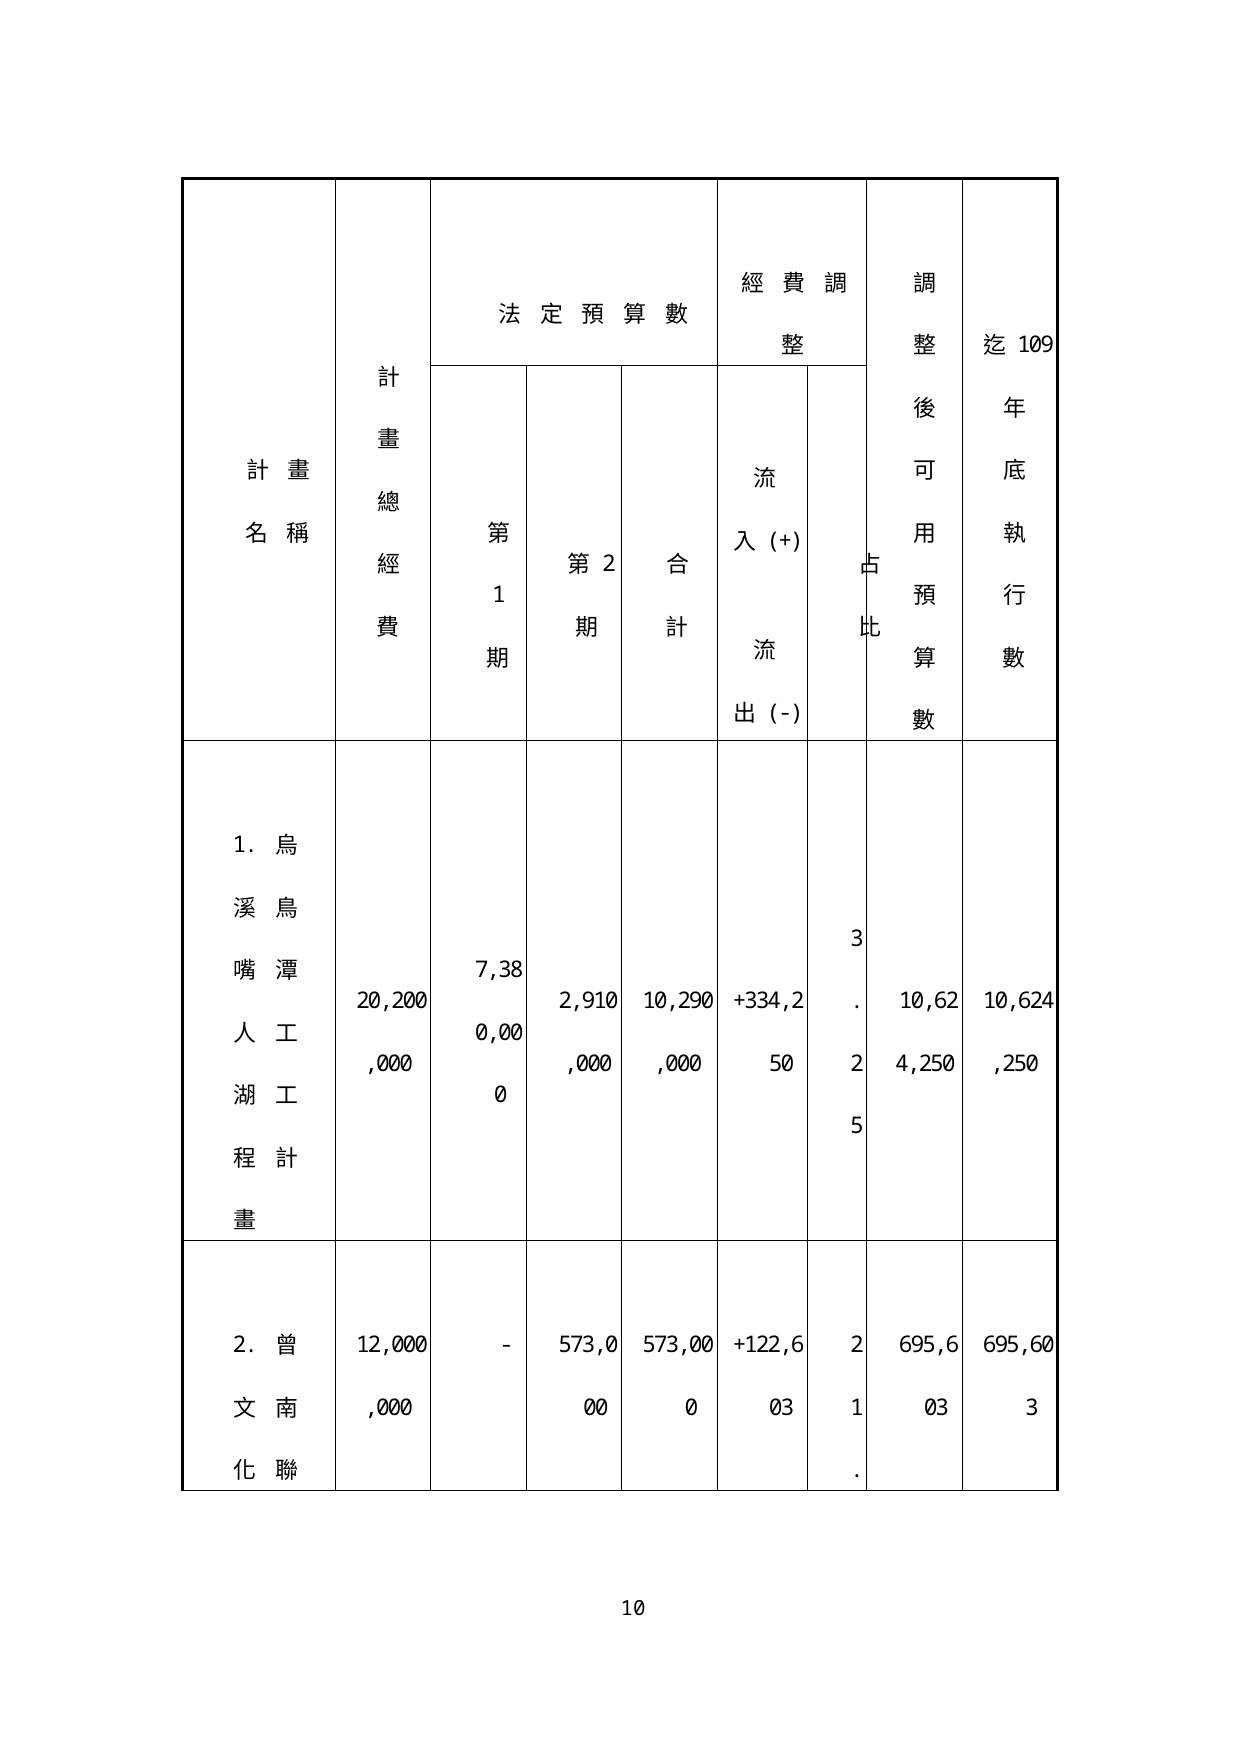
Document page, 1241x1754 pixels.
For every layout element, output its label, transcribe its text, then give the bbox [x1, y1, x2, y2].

table_cell +334,250 [718, 741, 807, 1240]
table_cell 20,200,000 [336, 741, 430, 1240]
table_cell 10,624,250 [867, 741, 962, 1240]
table_cell 10,624,250 [963, 741, 1056, 1240]
table_header 迄109年底執行數 [963, 180, 1056, 740]
table_cell 合計 [622, 366, 717, 740]
table_cell 21. [808, 1241, 866, 1490]
table_cell 2.曾文南化聯 [184, 1241, 335, 1490]
table_cell 1.烏溪鳥嘴潭人工湖工程計畫 [184, 741, 335, 1240]
table_cell 573,000 [527, 1241, 621, 1490]
table_cell - [431, 1241, 526, 1490]
table_header 法定預算數 [431, 180, 717, 365]
table_cell 695,603 [963, 1241, 1056, 1490]
table_cell +122,603 [718, 1241, 807, 1490]
table_cell 573,000 [622, 1241, 717, 1490]
table_cell 7,380,000 [431, 741, 526, 1240]
table_cell 2,910,000 [527, 741, 621, 1240]
table_header 計畫名稱 [184, 180, 335, 740]
table_cell 占比 [808, 366, 866, 740]
table_header 計畫總經費 [336, 180, 430, 740]
table_header 調整後可用預算數 [867, 180, 962, 740]
table_cell 12,000,000 [336, 1241, 430, 1490]
table_cell 10,290,000 [622, 741, 717, 1240]
table_cell 流入(+) 流出(-) [718, 366, 807, 740]
table_cell 3.25 [808, 741, 866, 1240]
table_cell 第2期 [527, 366, 621, 740]
table_header 經費調整 [718, 180, 866, 365]
table_cell 第1期 [431, 366, 526, 740]
table_cell 695,603 [867, 1241, 962, 1490]
